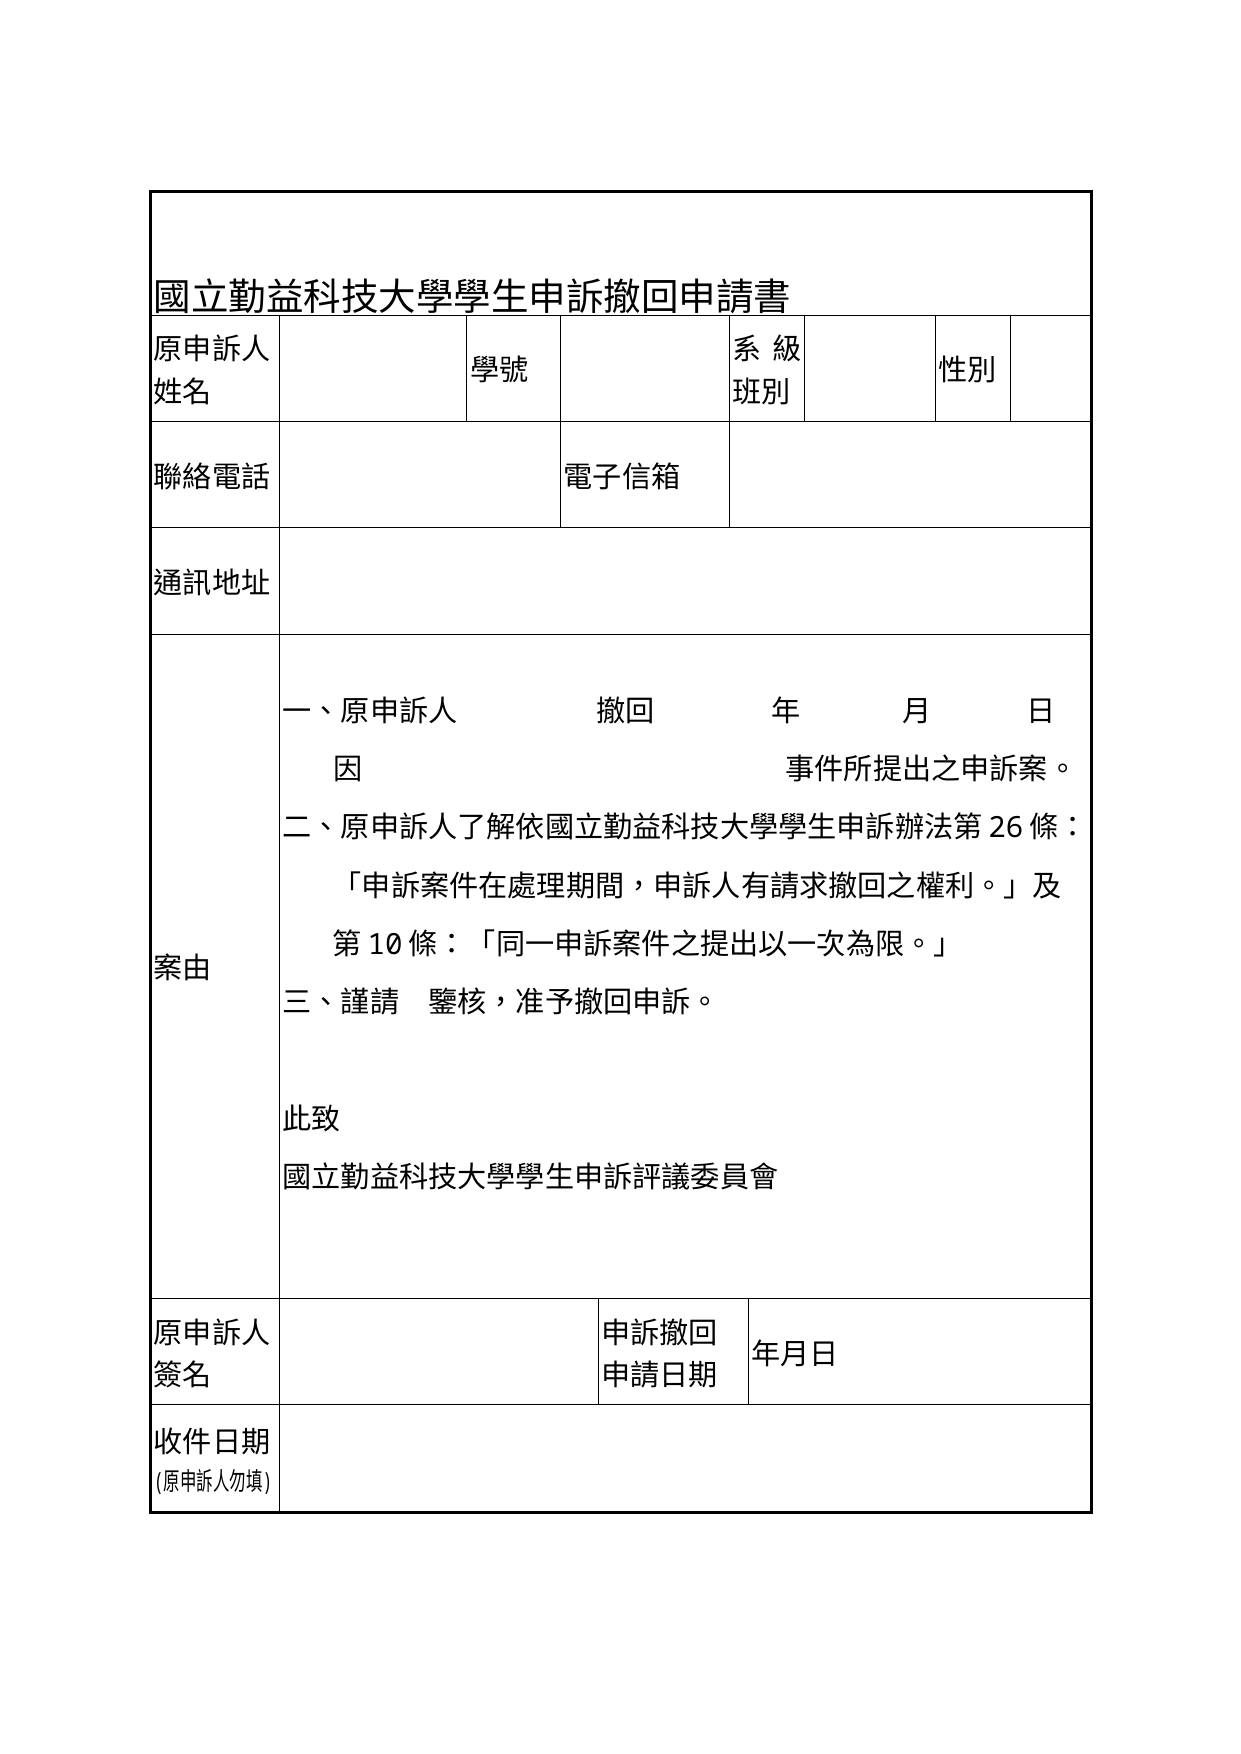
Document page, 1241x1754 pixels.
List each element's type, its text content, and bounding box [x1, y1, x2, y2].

table_header 國立勤益科技大學學生申訴撤回申請書 [152, 193, 1090, 314]
table_cell [1011, 316, 1090, 421]
table_cell 案由 [152, 635, 279, 1298]
table_cell 一、原申訴人 撤回 年 月 日 因 事件所提出之申訴案。 二、原申訴人了解依國立勤益科技大學學生申訴辦法第26條：「申訴案件在處理期間，申訴人有請求撤回之權利。」及第10條：「同一申訴案件之提出以一次為限。」 三、謹請 鑒核，准予撤回申訴。 此致 國立勤益科技大學學生申訴評議委員會 [280, 635, 1090, 1298]
table_cell 收件日期 (原申訴人勿填) [152, 1405, 279, 1511]
table_cell [280, 422, 560, 527]
table_cell 聯絡電話 [152, 422, 279, 527]
table_cell 電子信箱 [561, 422, 729, 527]
table_cell [280, 316, 466, 421]
table_cell 系級班別 [730, 316, 804, 421]
table_cell [805, 316, 935, 421]
table_cell 原申訴人 簽名 [152, 1299, 279, 1404]
table_cell [280, 1405, 1090, 1511]
table_cell 性別 [936, 316, 1010, 421]
table_cell 通訊地址 [152, 528, 279, 633]
table_cell 學號 [467, 316, 560, 421]
table_cell [730, 422, 1090, 527]
table_cell [280, 528, 1090, 633]
table_cell 原申訴人 姓名 [152, 316, 279, 421]
table_cell [280, 1299, 598, 1404]
table_cell 年月日 [749, 1299, 1090, 1404]
table_cell [561, 316, 729, 421]
table_cell 申訴撤回 申請日期 [599, 1299, 748, 1404]
